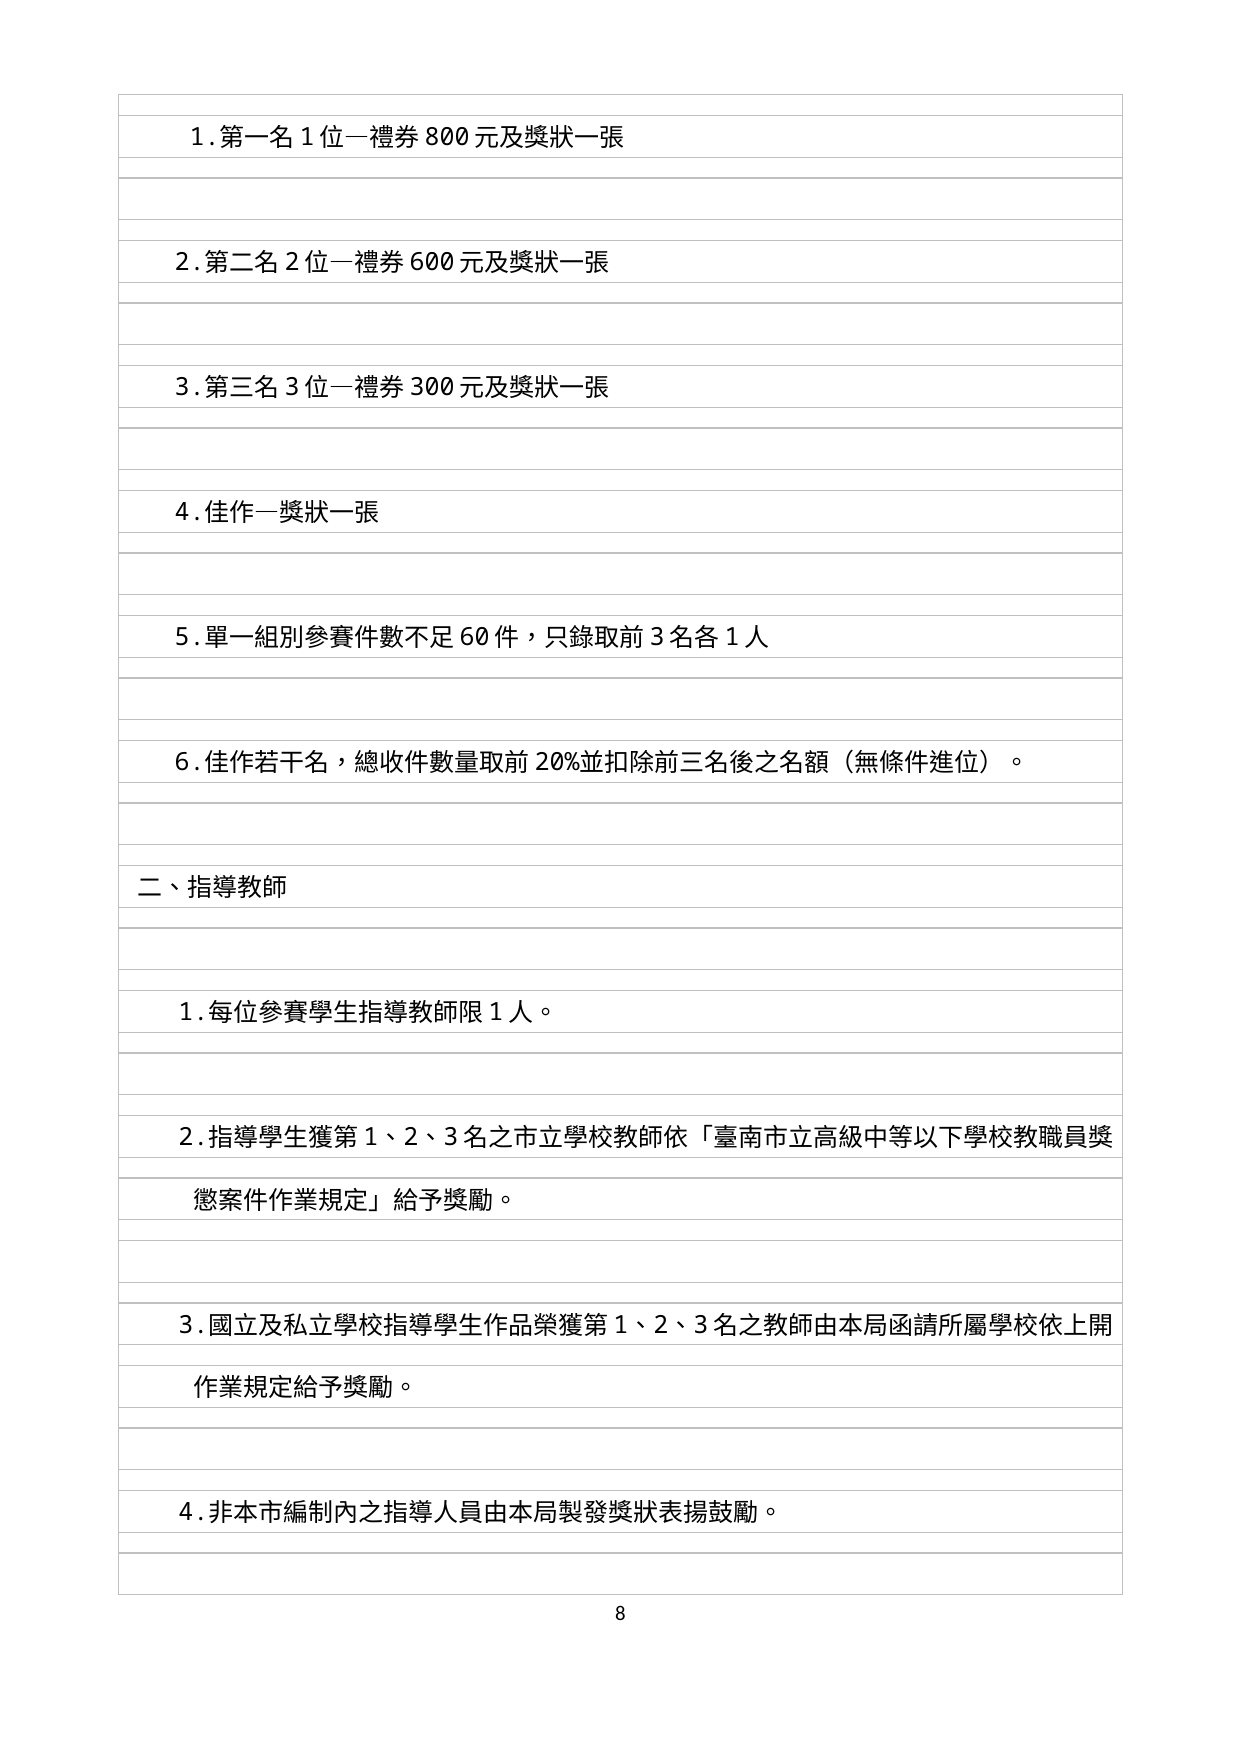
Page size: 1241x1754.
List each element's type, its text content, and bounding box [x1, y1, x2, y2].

text 3.第三名3位—禮券300元及獎狀一張 [119, 366, 1122, 407]
text 懲案件作業規定」給予獎勵。 [119, 1179, 1122, 1219]
text 1.每位參賽學生指導教師限1人。 [119, 991, 1122, 1032]
text [119, 720, 1122, 740]
text [119, 1283, 1122, 1302]
text 4.佳作—獎狀一張 [119, 491, 1122, 532]
text [99, 94, 118, 157]
text [119, 345, 1122, 365]
text 4.非本市編制內之指導人員由本局製發獎狀表揚鼓勵。 [119, 1491, 1122, 1532]
text [119, 1345, 1122, 1365]
text [119, 845, 1122, 865]
text 作業規定給予獎勵。 [119, 1366, 1122, 1407]
text 5.單一組別參賽件數不足60件，只錄取前3名各1人 [119, 616, 1122, 657]
text [119, 470, 1122, 490]
text [119, 95, 1122, 115]
text [119, 1095, 1122, 1115]
text 二、指導教師 [119, 866, 1122, 907]
text [119, 220, 1122, 240]
text 3.國立及私立學校指導學生作品榮獲第1、2、3名之教師由本局函請所屬學校依上開 [119, 1304, 1122, 1344]
text [119, 970, 1122, 990]
text [119, 1158, 1122, 1177]
text [119, 1470, 1122, 1490]
text 1.第一名1位—禮券800元及獎狀一張 [119, 116, 1122, 157]
text 2.指導學生獲第1、2、3名之市立學校教師依「臺南市立高級中等以下學校教職員獎 [119, 1116, 1122, 1157]
text [119, 595, 1122, 615]
text 2.第二名2位—禮券600元及獎狀一張 [119, 241, 1122, 282]
text 6.佳作若干名，總收件數量取前20%並扣除前三名後之名額（無條件進位）。 [119, 741, 1122, 782]
